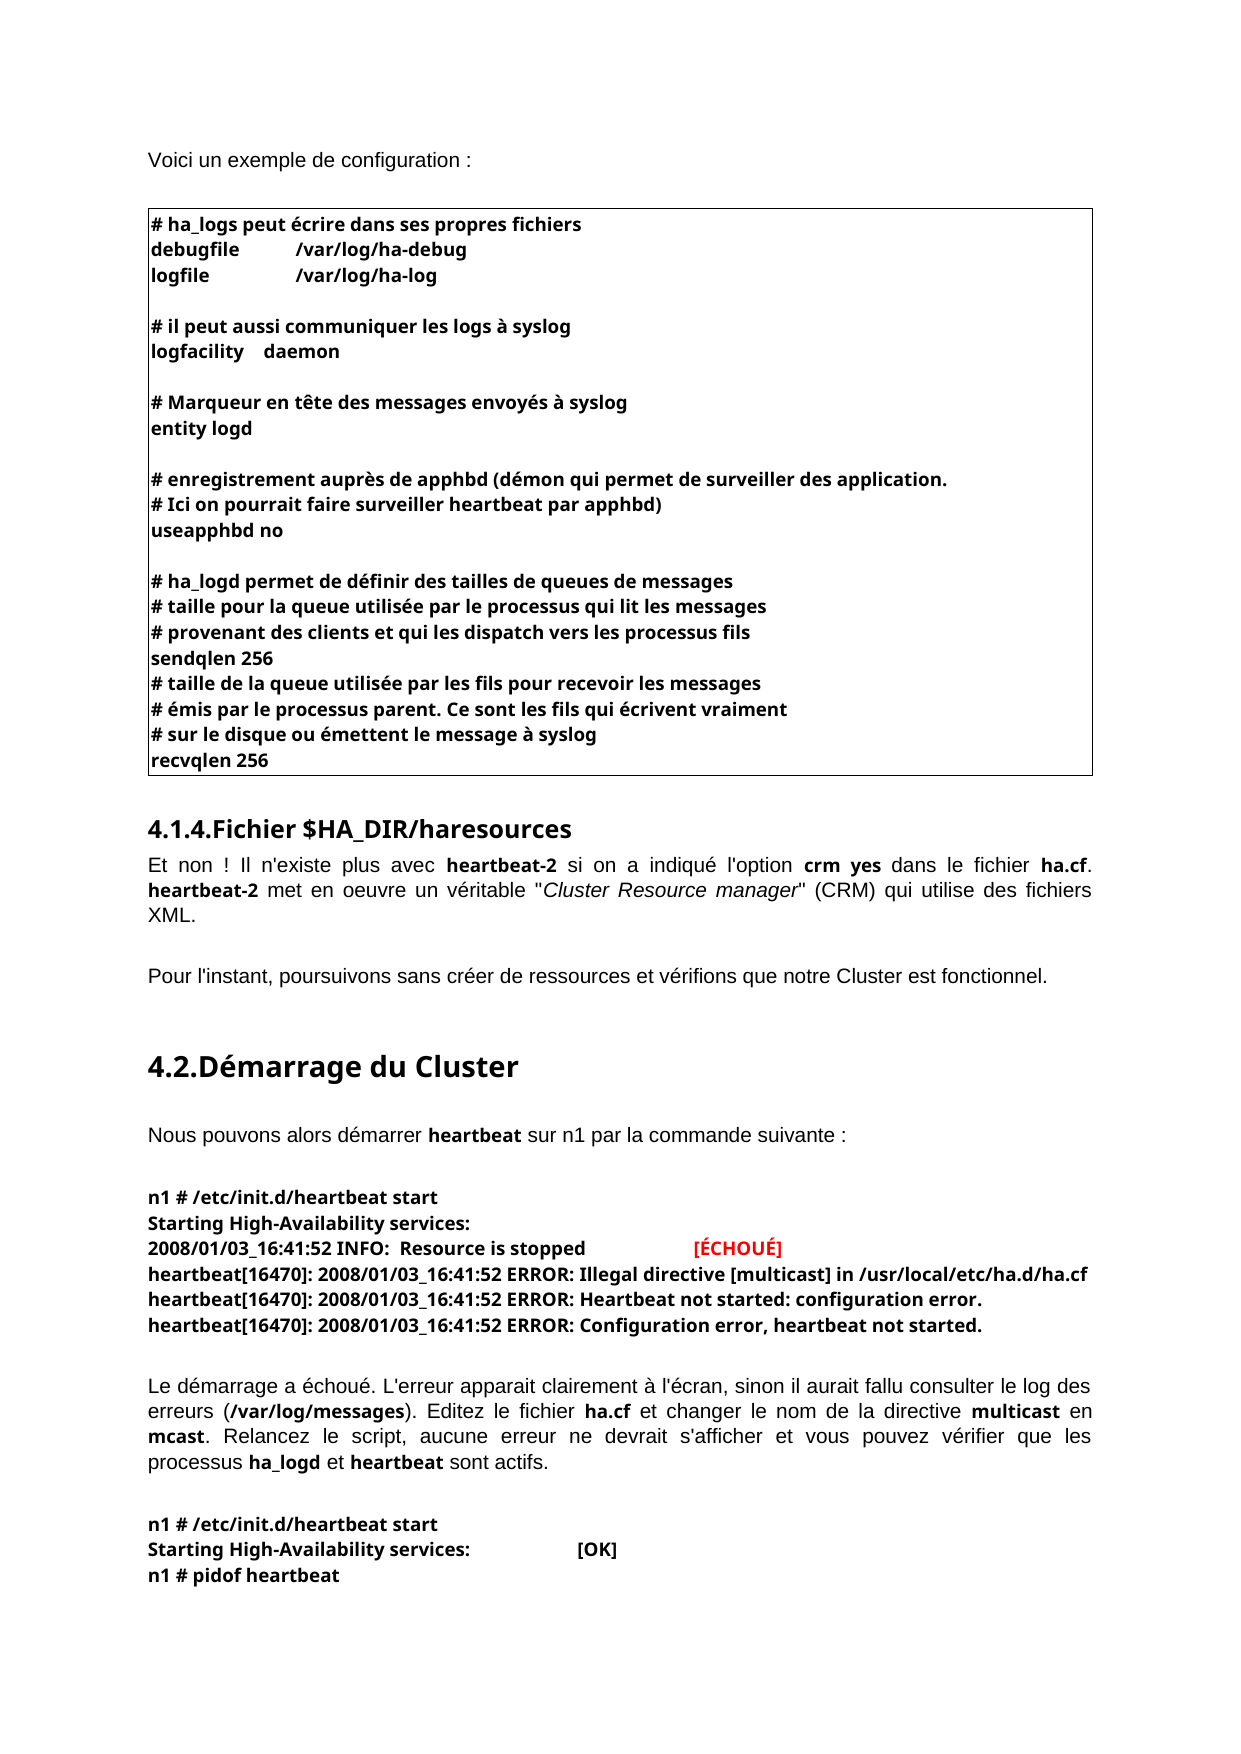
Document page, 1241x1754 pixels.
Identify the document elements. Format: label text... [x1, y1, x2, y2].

text n1 # /etc/init.d/heartbeat start [148, 1511, 1092, 1537]
subtitle 4.1.4.Fichier $HA_DIR/haresources [148, 812, 1092, 846]
text Le démarrage a échoué. L'erreur apparait clairement à l'écran, sinon il aurait fallu consulter le log des erreurs (/var/log/messages). Editez le fichier ha.cf et changer le nom de la directive multicast en mcast. Relancez le script, aucune erreur ne devrait s'afficher et vous pouvez vérifier que les processus ha_logd et heartbeat sont actifs. [148, 1374, 1092, 1475]
text sendqlen 256 [149, 642, 1092, 667]
text debugfile /var/log/ha-debug [149, 233, 1092, 259]
text Voici un exemple de configuration : [148, 148, 1092, 172]
text n1 # /etc/init.d/heartbeat start [148, 1184, 1092, 1210]
text entity logd [149, 412, 1092, 441]
text # sur le disque ou émettent le message à syslog [149, 718, 1092, 744]
text Starting High-Availability services: [148, 1210, 1092, 1236]
text heartbeat[16470]: 2008/01/03_16:41:52 ERROR: Configuration error, heartbeat not started. [148, 1312, 1092, 1338]
text # provenant des clients et qui les dispatch vers les processus fils [149, 616, 1092, 642]
text # émis par le processus parent. Ce sont les fils qui écrivent vraiment [149, 693, 1092, 718]
text # il peut aussi communiquer les logs à syslog [149, 310, 1092, 336]
text # taille de la queue utilisée par les fils pour recevoir les messages [149, 667, 1092, 693]
text heartbeat[16470]: 2008/01/03_16:41:52 ERROR: Illegal directive [multicast] in /usr/local/etc/ha.d/ha.cf [148, 1261, 1092, 1287]
text # enregistrement auprès de apphbd (démon qui permet de surveiller des application. [149, 463, 1092, 489]
text n1 # pidof heartbeat [148, 1562, 1092, 1588]
text Et non ! Il n'existe plus avec heartbeat-2 si on a indiqué l'option crm yes dans le fichier ha.cf. heartbeat-2 met en oeuvre un véritable "Cluster Resource manager" (CRM) qui utilise des fichiers XML. [148, 852, 1092, 927]
text Pour l'instant, poursuivons sans créer de ressources et vérifions que notre Cluster est fonctionnel. [148, 963, 1092, 987]
text useapphbd no [149, 514, 1092, 543]
text # Ici on pourrait faire surveiller heartbeat par apphbd) [149, 489, 1092, 514]
text recvqlen 256 [149, 744, 1092, 775]
text # Marqueur en tête des messages envoyés à syslog [149, 387, 1092, 412]
text Starting High-Availability services: [OK] [148, 1537, 1092, 1562]
text # taille pour la queue utilisée par le processus qui lit les messages [149, 591, 1092, 616]
text Nous pouvons alors démarrer heartbeat sur n1 par la commande suivante : [148, 1123, 1092, 1148]
text # ha_logd permet de définir des tailles de queues de messages [149, 565, 1092, 591]
subtitle 4.2.Démarrage du Cluster [148, 1046, 1092, 1086]
text 2008/01/03_16:41:52 INFO: Resource is stopped [ÉCHOUÉ] [148, 1236, 1092, 1261]
text logfacility daemon [149, 336, 1092, 364]
text heartbeat[16470]: 2008/01/03_16:41:52 ERROR: Heartbeat not started: configuration error. [148, 1287, 1092, 1312]
text logfile /var/log/ha-log [149, 259, 1092, 288]
text # ha_logs peut écrire dans ses propres fichiers [149, 209, 1092, 233]
